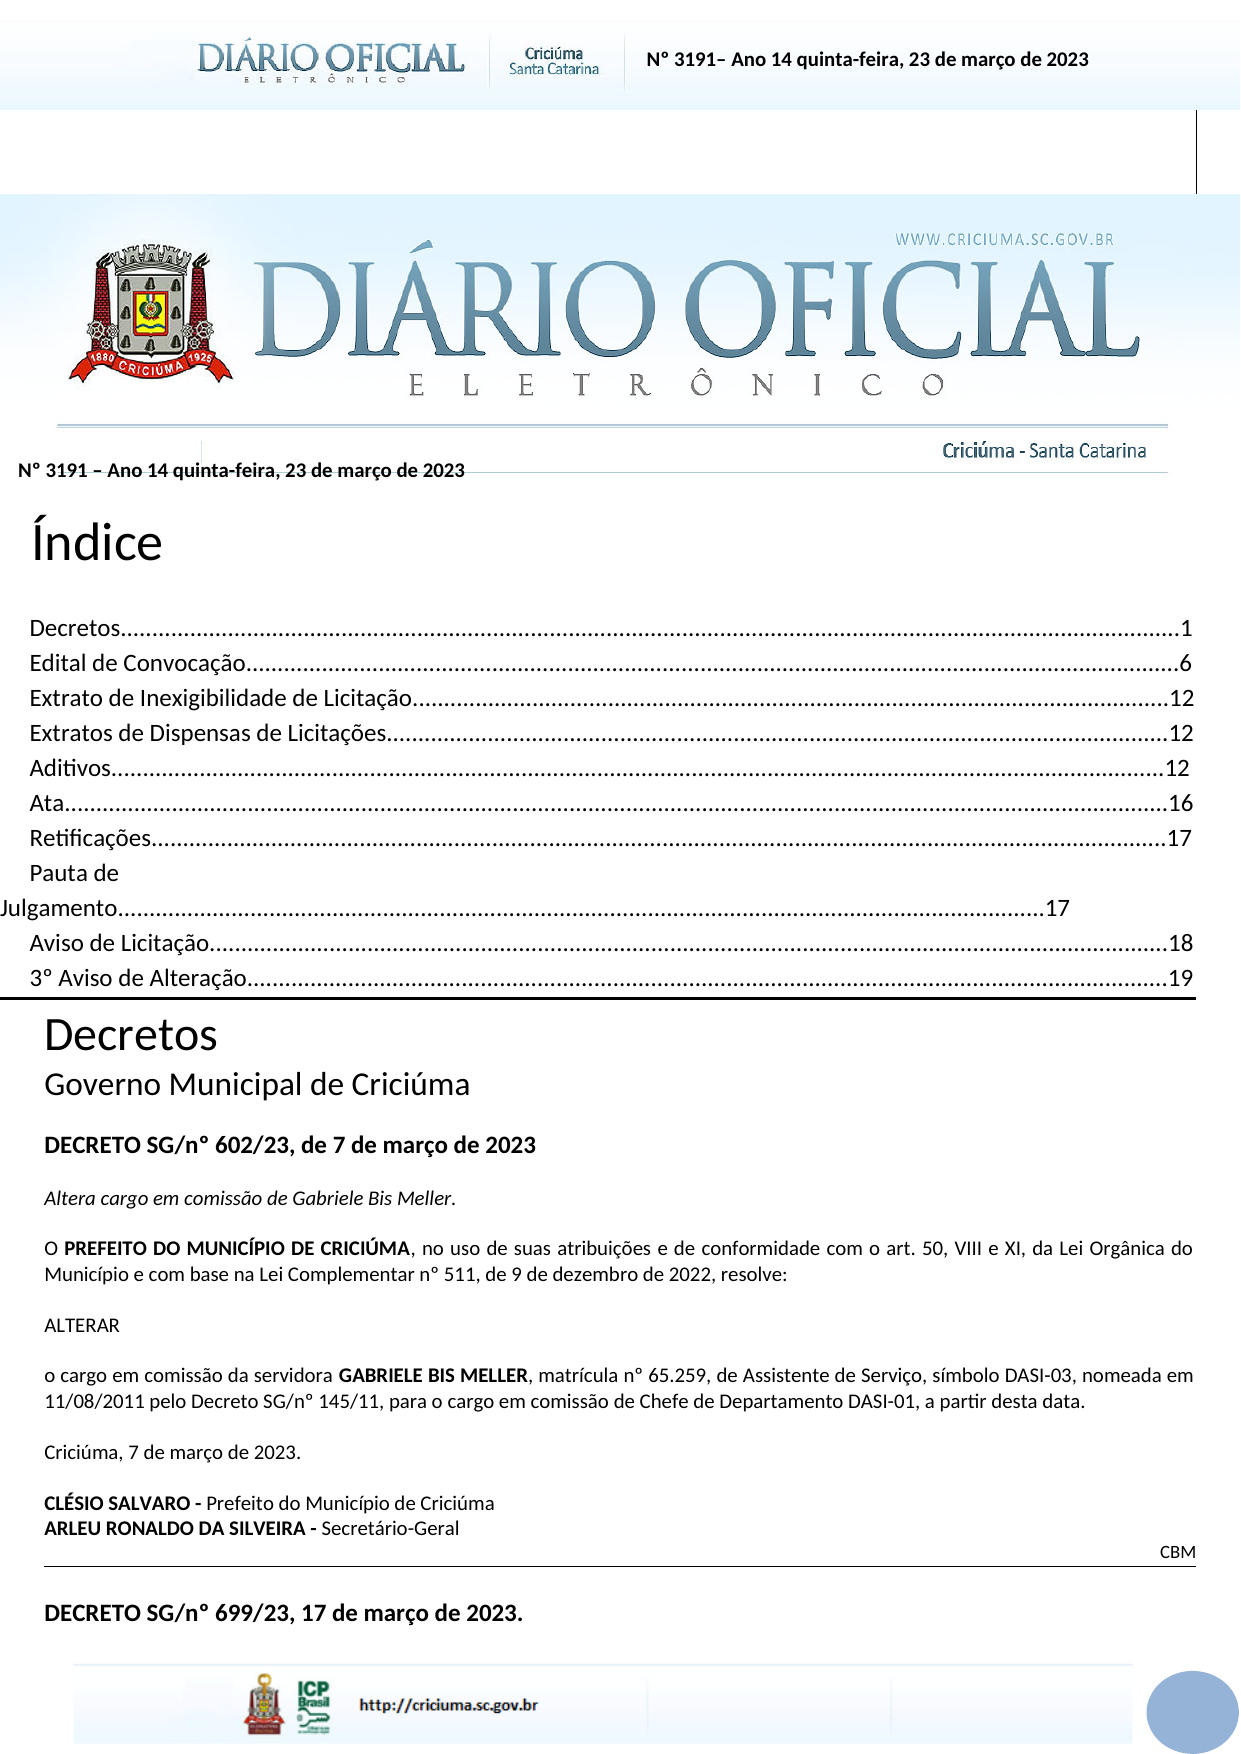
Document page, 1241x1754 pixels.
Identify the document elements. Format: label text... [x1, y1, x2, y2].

text Pauta de Julgamento...................................................................................................................................................17 [0, 857, 1196, 922]
text Altera cargo em comissão de Gabriele Bis Meller. [44, 1185, 1196, 1210]
text O PREFEITO DO MUNICÍPIO DE CRICIÚMA, no uso de suas atribuições e de conformidade com o art. 50, VIII e XI, da Lei Orgânica do Município e com base na Lei Complementar nº 511, de 9 de dezembro de 2022, resolve: [44, 1236, 1196, 1286]
text Extratos de Dispensas de Licitações............................................................................................................................12 [0, 717, 1196, 747]
text Criciúma, 7 de março de 2023. [44, 1439, 1196, 1464]
text Extrato de Inexigibilidade de Licitação........................................................................................................................12 [0, 682, 1196, 712]
text Governo Municipal de Criciúma [44, 1063, 1196, 1103]
text Aditivos.......................................................................................................................................................................12 [0, 752, 1196, 782]
text o cargo em comissão da servidora GABRIELE BIS MELLER, matrícula nº 65.259, de Assistente de Serviço, símbolo DASI-03, nomeada em 11/08/2011 pelo Decreto SG/nº 145/11, para o cargo em comissão de Chefe de Departamento DASI-01, a partir desta data. [44, 1363, 1196, 1413]
text ARLEU RONALDO DA SILVEIRA - Secretário-Geral [44, 1515, 1196, 1541]
text Ata...............................................................................................................................................................................16 [0, 787, 1196, 817]
text DECRETO SG/nº 602/23, de 7 de março de 2023 [44, 1129, 1196, 1159]
text Decretos........................................................................................................................................................................1 [0, 612, 1196, 642]
text Edital de Convocação....................................................................................................................................................6 [0, 647, 1196, 677]
text Retificações.................................................................................................................................................................17 [0, 822, 1196, 852]
text ALTERAR [44, 1312, 1196, 1337]
text Decretos [44, 1004, 1196, 1063]
text 3º Aviso de Alteração..................................................................................................................................................19 [0, 962, 1196, 997]
text CLÉSIO SALVARO - Prefeito do Município de Criciúma [44, 1490, 1196, 1515]
text Aviso de Licitação........................................................................................................................................................18 [0, 927, 1196, 957]
text CBM [44, 1541, 1196, 1566]
text DECRETO SG/nº 699/23, 17 de março de 2023. [44, 1597, 1196, 1628]
